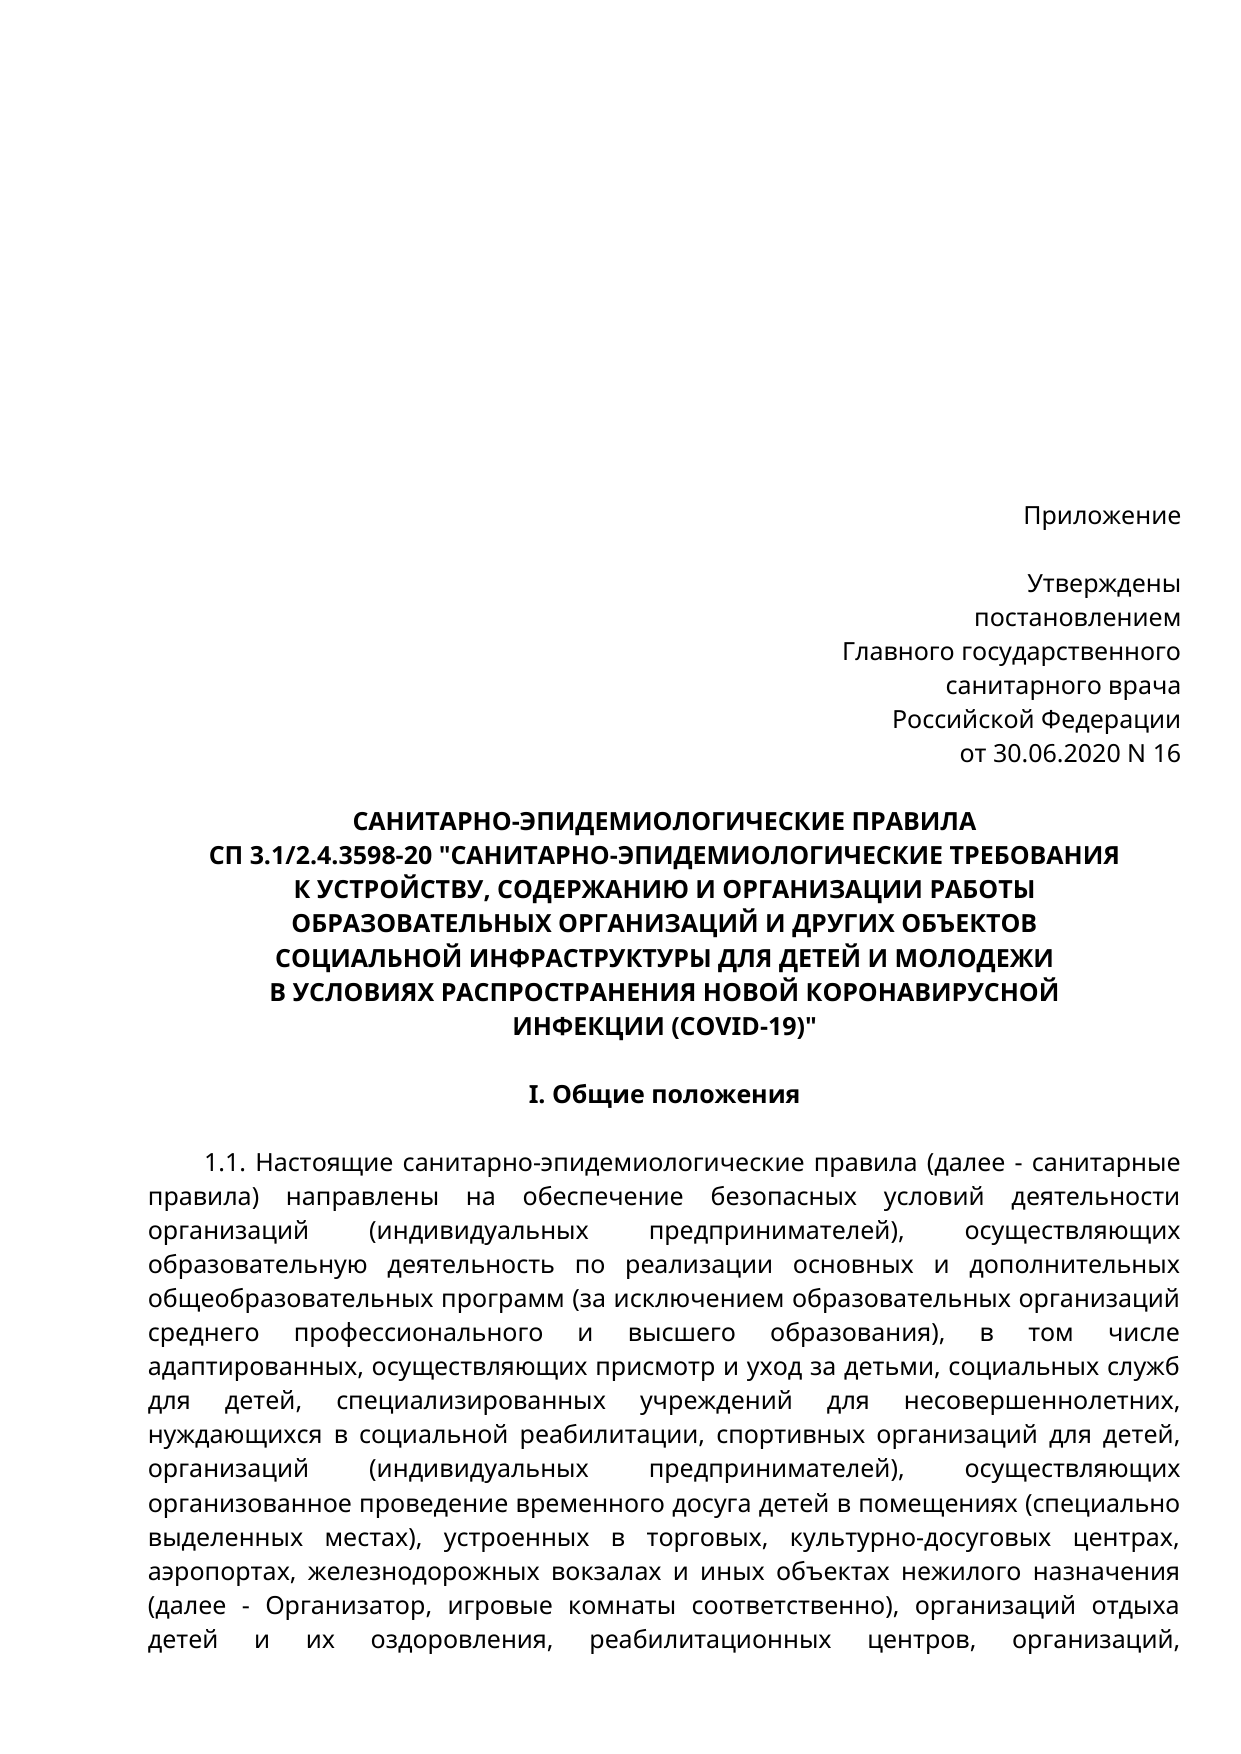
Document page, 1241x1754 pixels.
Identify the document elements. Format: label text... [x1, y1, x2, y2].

title I. Общие положения [148, 1076, 1181, 1111]
text постановлением [148, 599, 1181, 634]
title К УСТРОЙСТВУ, СОДЕРЖАНИЮ И ОРГАНИЗАЦИИ РАБОТЫ [148, 872, 1181, 906]
title СП 3.1/2.4.3598-20 "САНИТАРНО-ЭПИДЕМИОЛОГИЧЕСКИЕ ТРЕБОВАНИЯ [148, 838, 1181, 872]
title САНИТАРНО-ЭПИДЕМИОЛОГИЧЕСКИЕ ПРАВИЛА [148, 804, 1181, 838]
title В УСЛОВИЯХ РАСПРОСТРАНЕНИЯ НОВОЙ КОРОНАВИРУСНОЙ [148, 974, 1181, 1008]
text Главного государственного [148, 634, 1181, 668]
text Приложение [148, 497, 1181, 531]
text 1.1. Настоящие санитарно-эпидемиологические правила (далее - санитарные правила) направлены на обеспечение безопасных условий деятельности организаций (индивидуальных предпринимателей), осуществляющих образовательную деятельность по реализации основных и дополнительных общеобразовательных программ (за исключением образовательных организаций среднего профессионального и высшего образования), в том числе адаптированных, осуществляющих присмотр и уход за детьми, социальных служб для детей, специализированных учреждений для несовершеннолетних, нуждающихся в социальной реабилитации, спортивных организаций для детей, организаций (индивидуальных предпринимателей), осуществляющих организованное проведение временного досуга детей в помещениях (специально выделенных местах), устроенных в торговых, культурно-досуговых центрах, аэропортах, железнодорожных вокзалах и иных объектах нежилого назначения (далее - Организатор, игровые комнаты соответственно), организаций отдыха детей и их оздоровления, реабилитационных центров, организаций, [148, 1144, 1181, 1656]
title ОБРАЗОВАТЕЛЬНЫХ ОРГАНИЗАЦИЙ И ДРУГИХ ОБЪЕКТОВ [148, 906, 1181, 940]
text Российской Федерации [148, 702, 1181, 736]
text от 30.06.2020 N 16 [148, 736, 1181, 770]
title СОЦИАЛЬНОЙ ИНФРАСТРУКТУРЫ ДЛЯ ДЕТЕЙ И МОЛОДЕЖИ [148, 940, 1181, 974]
text Утверждены [148, 566, 1181, 599]
title ИНФЕКЦИИ (COVID-19)" [148, 1008, 1181, 1042]
text санитарного врача [148, 668, 1181, 702]
